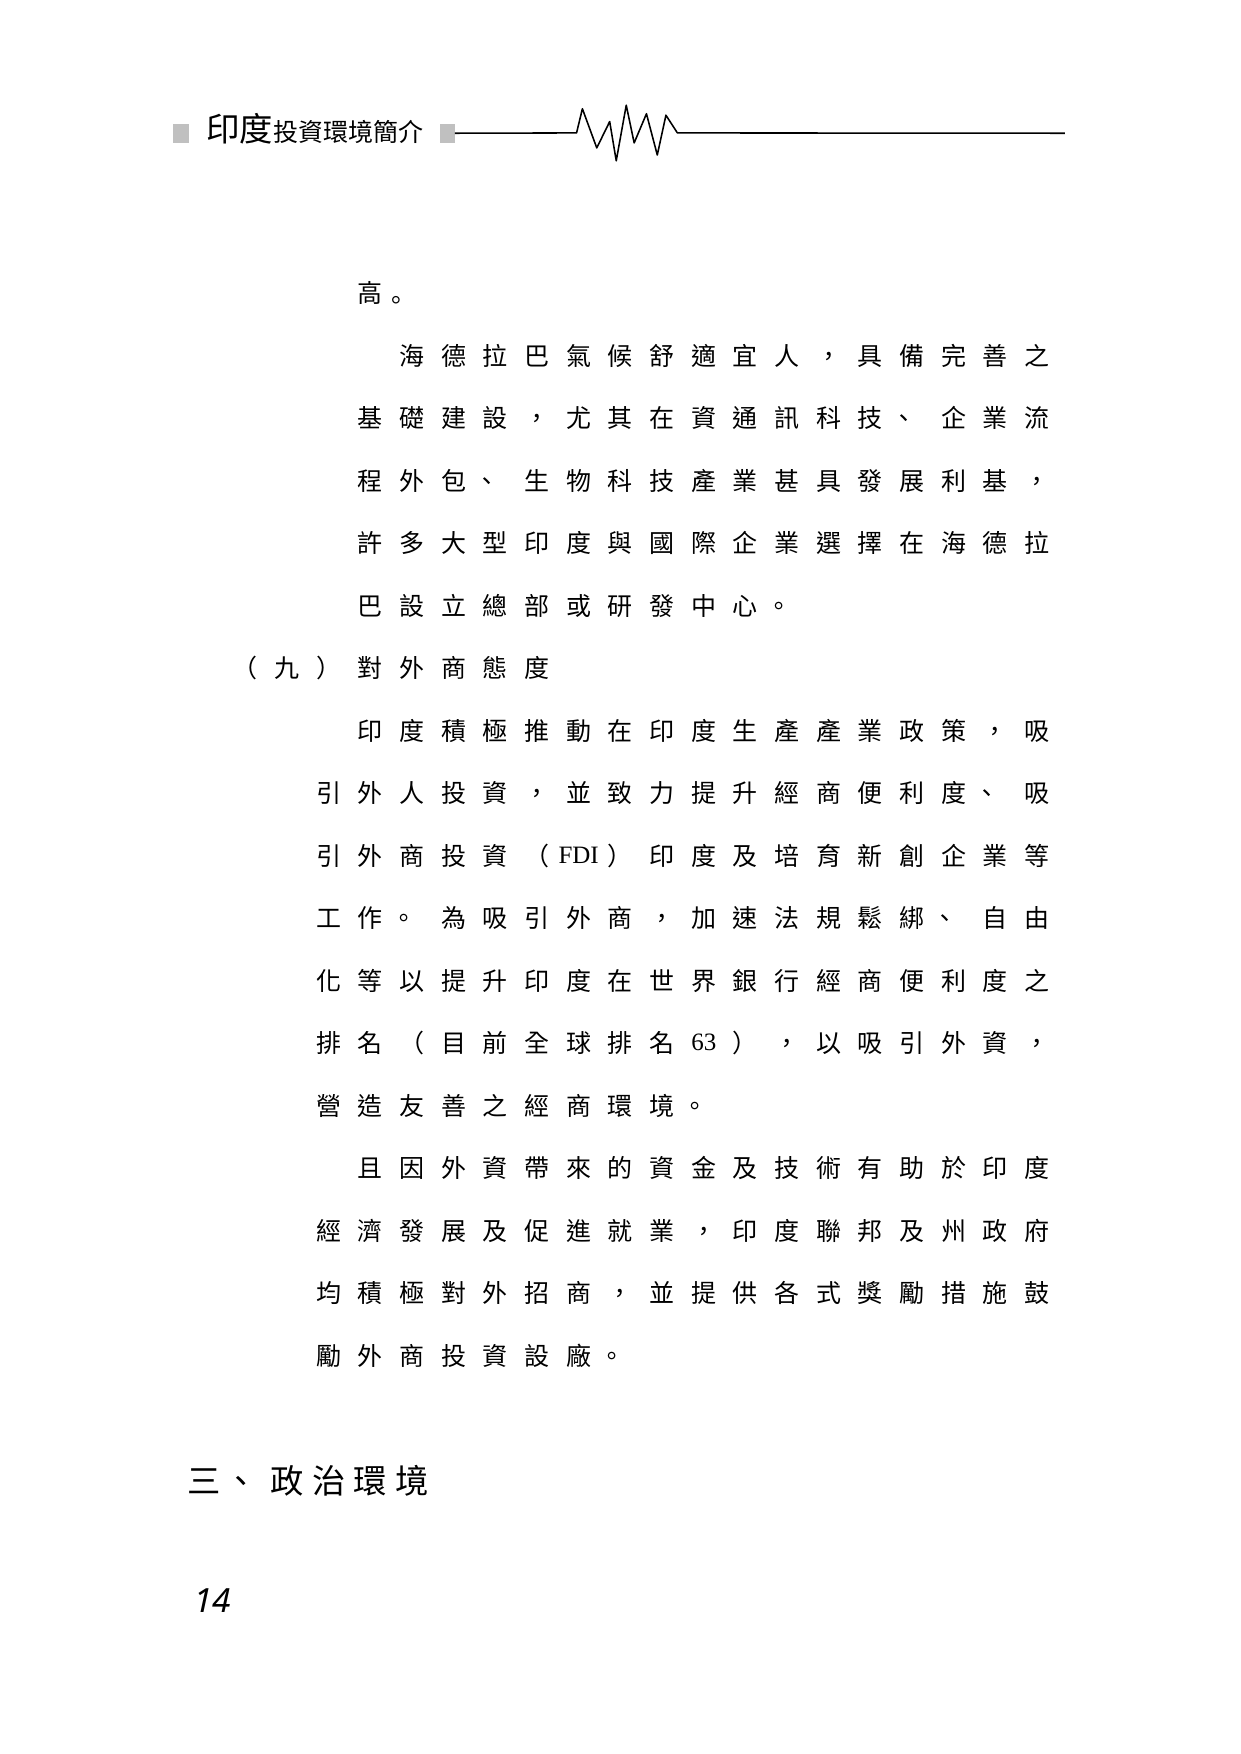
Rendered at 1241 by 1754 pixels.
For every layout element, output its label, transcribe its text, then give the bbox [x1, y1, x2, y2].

text 高。 [330, 250, 1058, 313]
text 三、政治環境 [183, 1438, 1058, 1500]
text 且因外資帶來的資金及技術有助於印度經濟發展及促進就業，印度聯邦及州政府均積極對外招商，並提供各式獎勵措施鼓勵外商投資設廠。 [281, 1125, 1058, 1375]
text （九）對外商態度 [207, 625, 1058, 688]
text 印度積極推動在印度生產產業政策，吸引外人投資，並致力提升經商便利度、吸引外商投資（FDI）印度及培育新創企業等工作。為吸引外商，加速法規鬆綁、自由化等以提升印度在世界銀行經商便利度之排名（目前全球排名63），以吸引外資，營造友善之經商環境。 [281, 688, 1058, 1125]
text 海德拉巴氣候舒適宜人，具備完善之基礎建設，尤其在資通訊科技、企業流程外包、生物科技產業甚具發展利基，許多大型印度與國際企業選擇在海德拉巴設立總部或研發中心。 [330, 313, 1058, 625]
